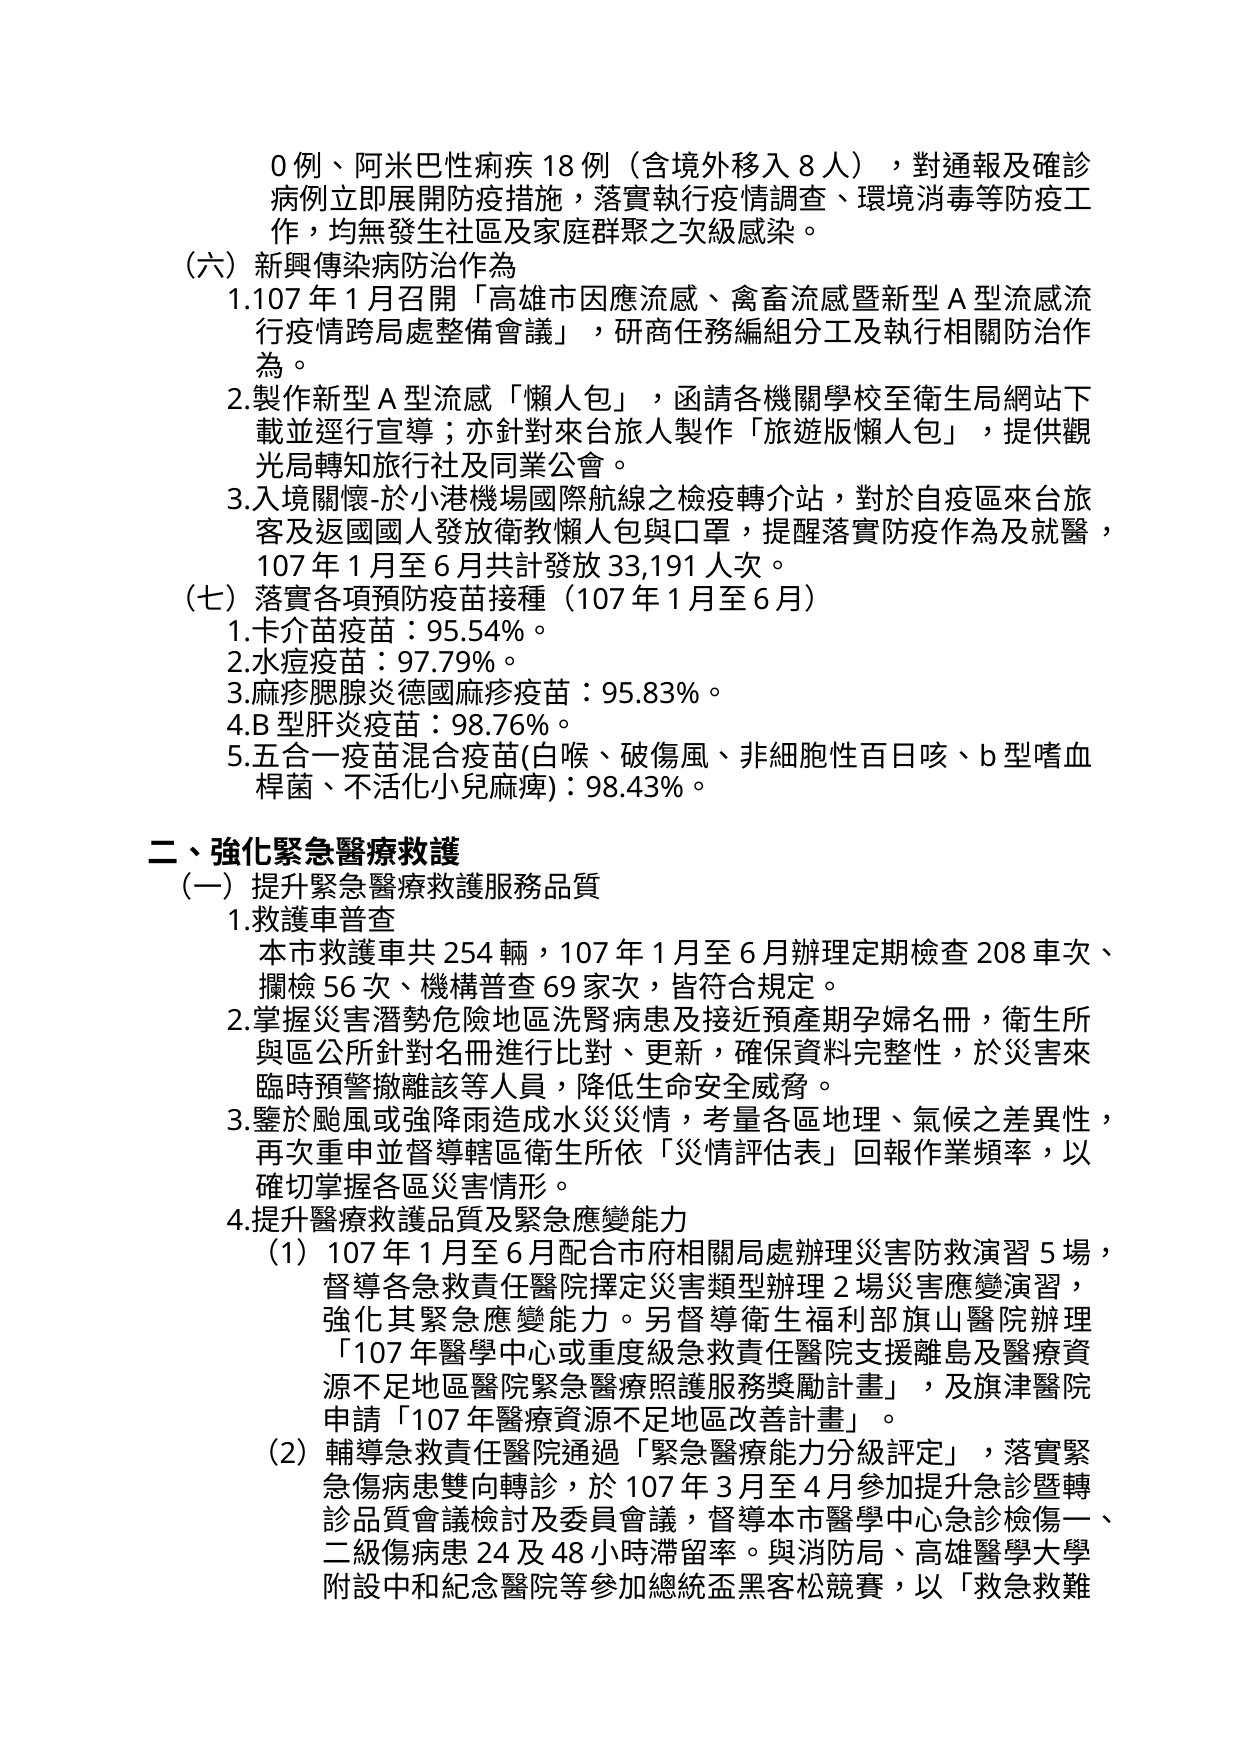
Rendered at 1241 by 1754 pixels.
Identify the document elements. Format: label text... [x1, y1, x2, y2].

text 1.107年1月召開「高雄市因應流感、禽畜流感暨新型A型流感流行疫情跨局處整備會議」，研商任務編組分工及執行相關防治作為。 [226, 283, 1092, 383]
text 0例、阿米巴性痢疾18例（含境外移入8人），對通報及確診病例立即展開防疫措施，落實執行疫情調查、環境消毒等防疫工作，均無發生社區及家庭群聚之次級感染。 [226, 149, 1092, 249]
text 4.B型肝炎疫苗：98.76%。 [226, 710, 1092, 741]
text （1）107年1月至6月配合市府相關局處辦理災害防救演習5場，督導各急救責任醫院擇定災害類型辦理2場災害應變演習，強化其緊急應變能力。另督導衛生福利部旗山醫院辦理「107年醫學中心或重度級急救責任醫院支援離島及醫療資源不足地區醫院緊急醫療照護服務獎勵計畫」，及旗津醫院申請「107年醫療資源不足地區改善計畫」。 [250, 1237, 1092, 1437]
text 本市救護車共254輛，107年1月至6月辦理定期檢查208車次、攔檢56次、機構普查69家次，皆符合規定。 [258, 937, 1092, 1004]
text （七）落實各項預防疫苗接種（107年1月至6月） [148, 583, 1092, 616]
text 1.救護車普查 [226, 904, 1092, 937]
text （六）新興傳染病防治作為 [148, 249, 1092, 283]
text 5.五合一疫苗混合疫苗(白喉、破傷風、非細胞性百日咳、b型嗜血桿菌、不活化小兒麻痺)：98.43%。 [226, 741, 1092, 804]
text （2）輔導急救責任醫院通過「緊急醫療能力分級評定」，落實緊急傷病患雙向轉診，於107年3月至4月參加提升急診暨轉診品質會議檢討及委員會議，督導本市醫學中心急診檢傷一、二級傷病患24及48小時滯留率。與消防局、高雄醫學大學附設中和紀念醫院等參加總統盃黑客松競賽，以「救急救難一站通」專案榮獲TOP5卓越團隊獎。 [250, 1437, 1092, 1604]
text 3.麻疹腮腺炎德國麻疹疫苗：95.83%。 [226, 679, 1092, 710]
text 2.製作新型A型流感「懶人包」，函請各機關學校至衛生局網站下載並逕行宣導；亦針對來台旅人製作「旅遊版懶人包」，提供觀光局轉知旅行社及同業公會。 [226, 383, 1092, 483]
text 4.提升醫療救護品質及緊急應變能力 [226, 1204, 1092, 1237]
text 3.鑒於颱風或強降雨造成水災災情，考量各區地理、氣候之差異性，再次重申並督導轄區衛生所依「災情評估表」回報作業頻率，以確切掌握各區災害情形。 [226, 1104, 1092, 1204]
text 3.入境關懷-於小港機場國際航線之檢疫轉介站，對於自疫區來台旅客及返國國人發放衛教懶人包與口罩，提醒落實防疫作為及就醫，107年1月至6月共計發放33,191人次。 [226, 483, 1092, 583]
text （一）提升緊急醫療救護服務品質 [164, 870, 1092, 904]
text 二、強化緊急醫療救護 [148, 837, 1092, 870]
text 2.掌握災害潛勢危險地區洗腎病患及接近預產期孕婦名冊，衛生所與區公所針對名冊進行比對、更新，確保資料完整性，於災害來臨時預警撤離該等人員，降低生命安全威脅。 [226, 1004, 1092, 1104]
text 1.卡介苗疫苗：95.54%。 [226, 616, 1092, 647]
text 2.水痘疫苗：97.79%。 [226, 647, 1092, 679]
